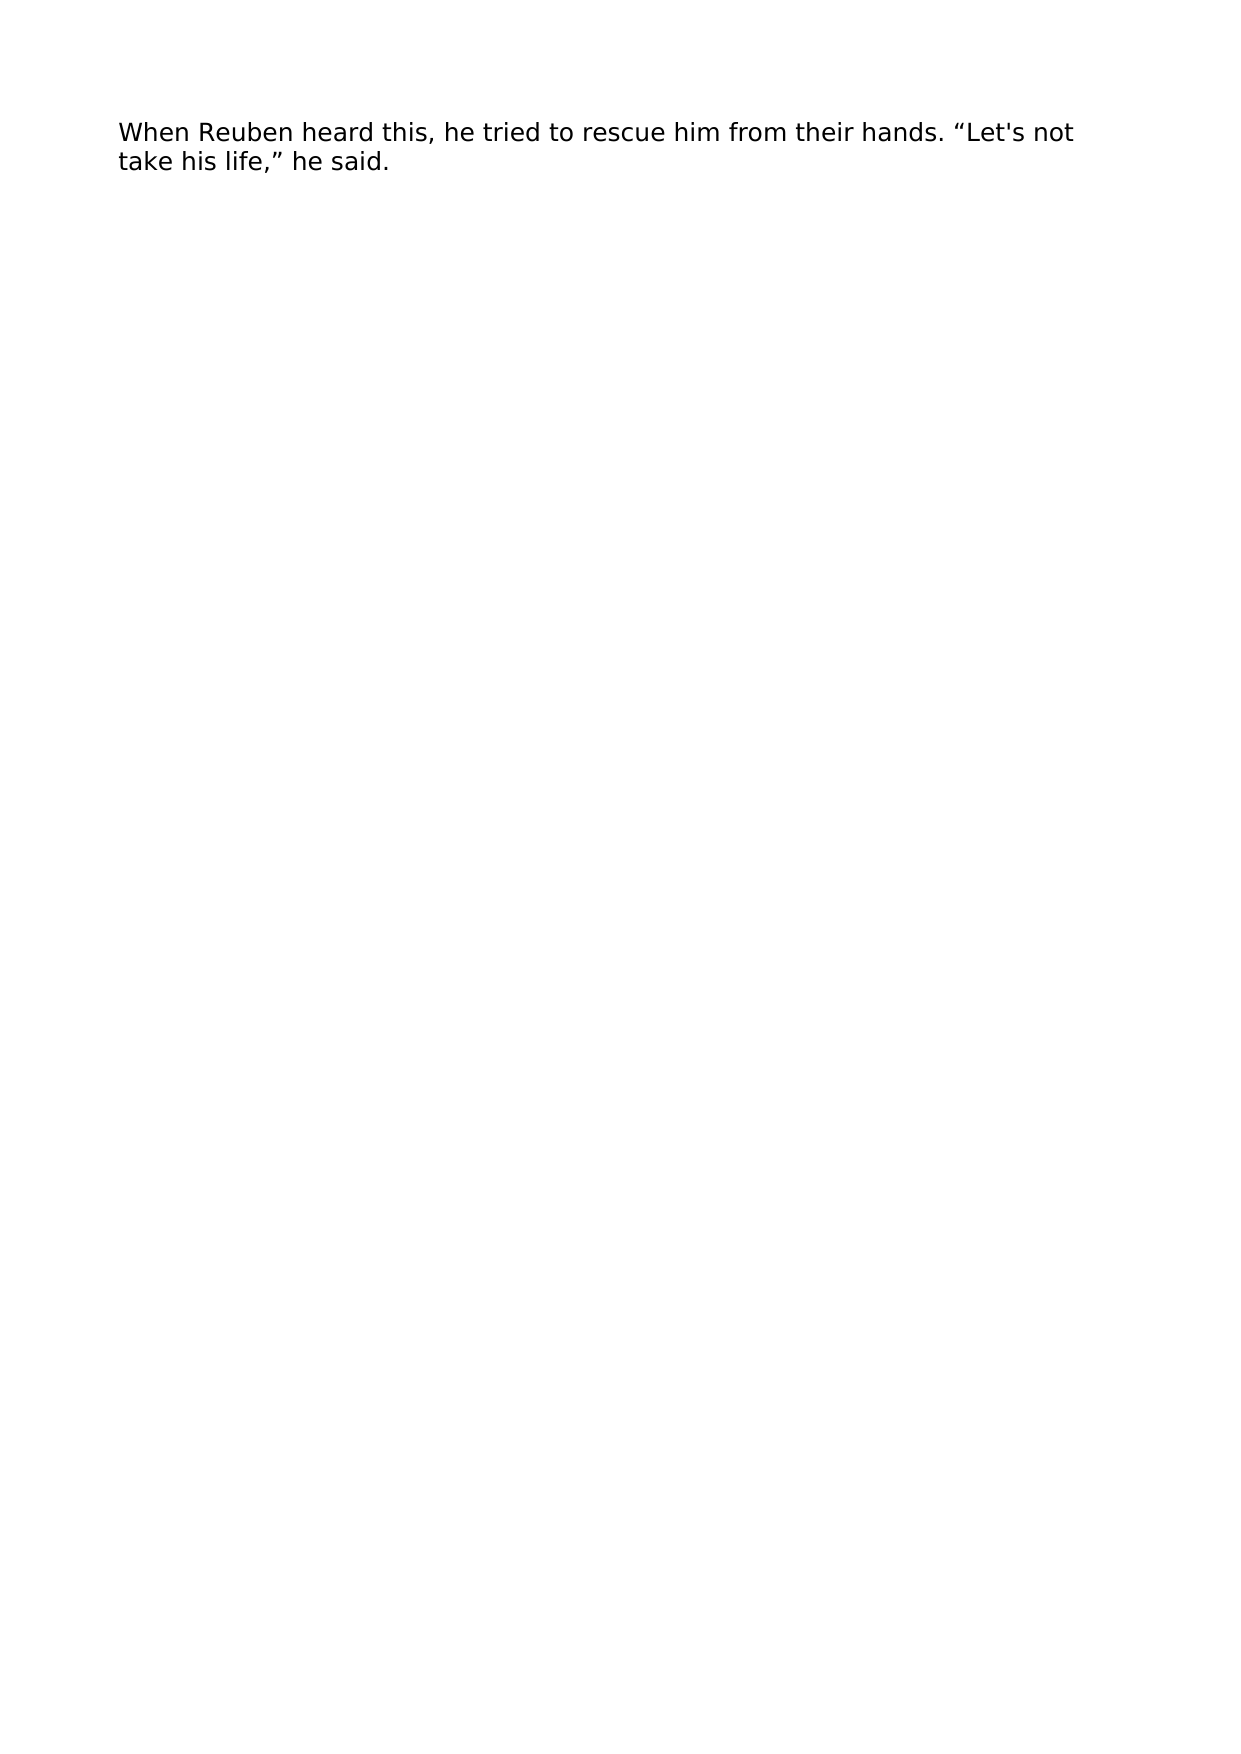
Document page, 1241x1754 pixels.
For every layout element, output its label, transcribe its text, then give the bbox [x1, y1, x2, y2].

text When Reuben heard this, he tried to rescue him from their hands. “Let's not take his life,” he said. [118, 118, 1122, 176]
